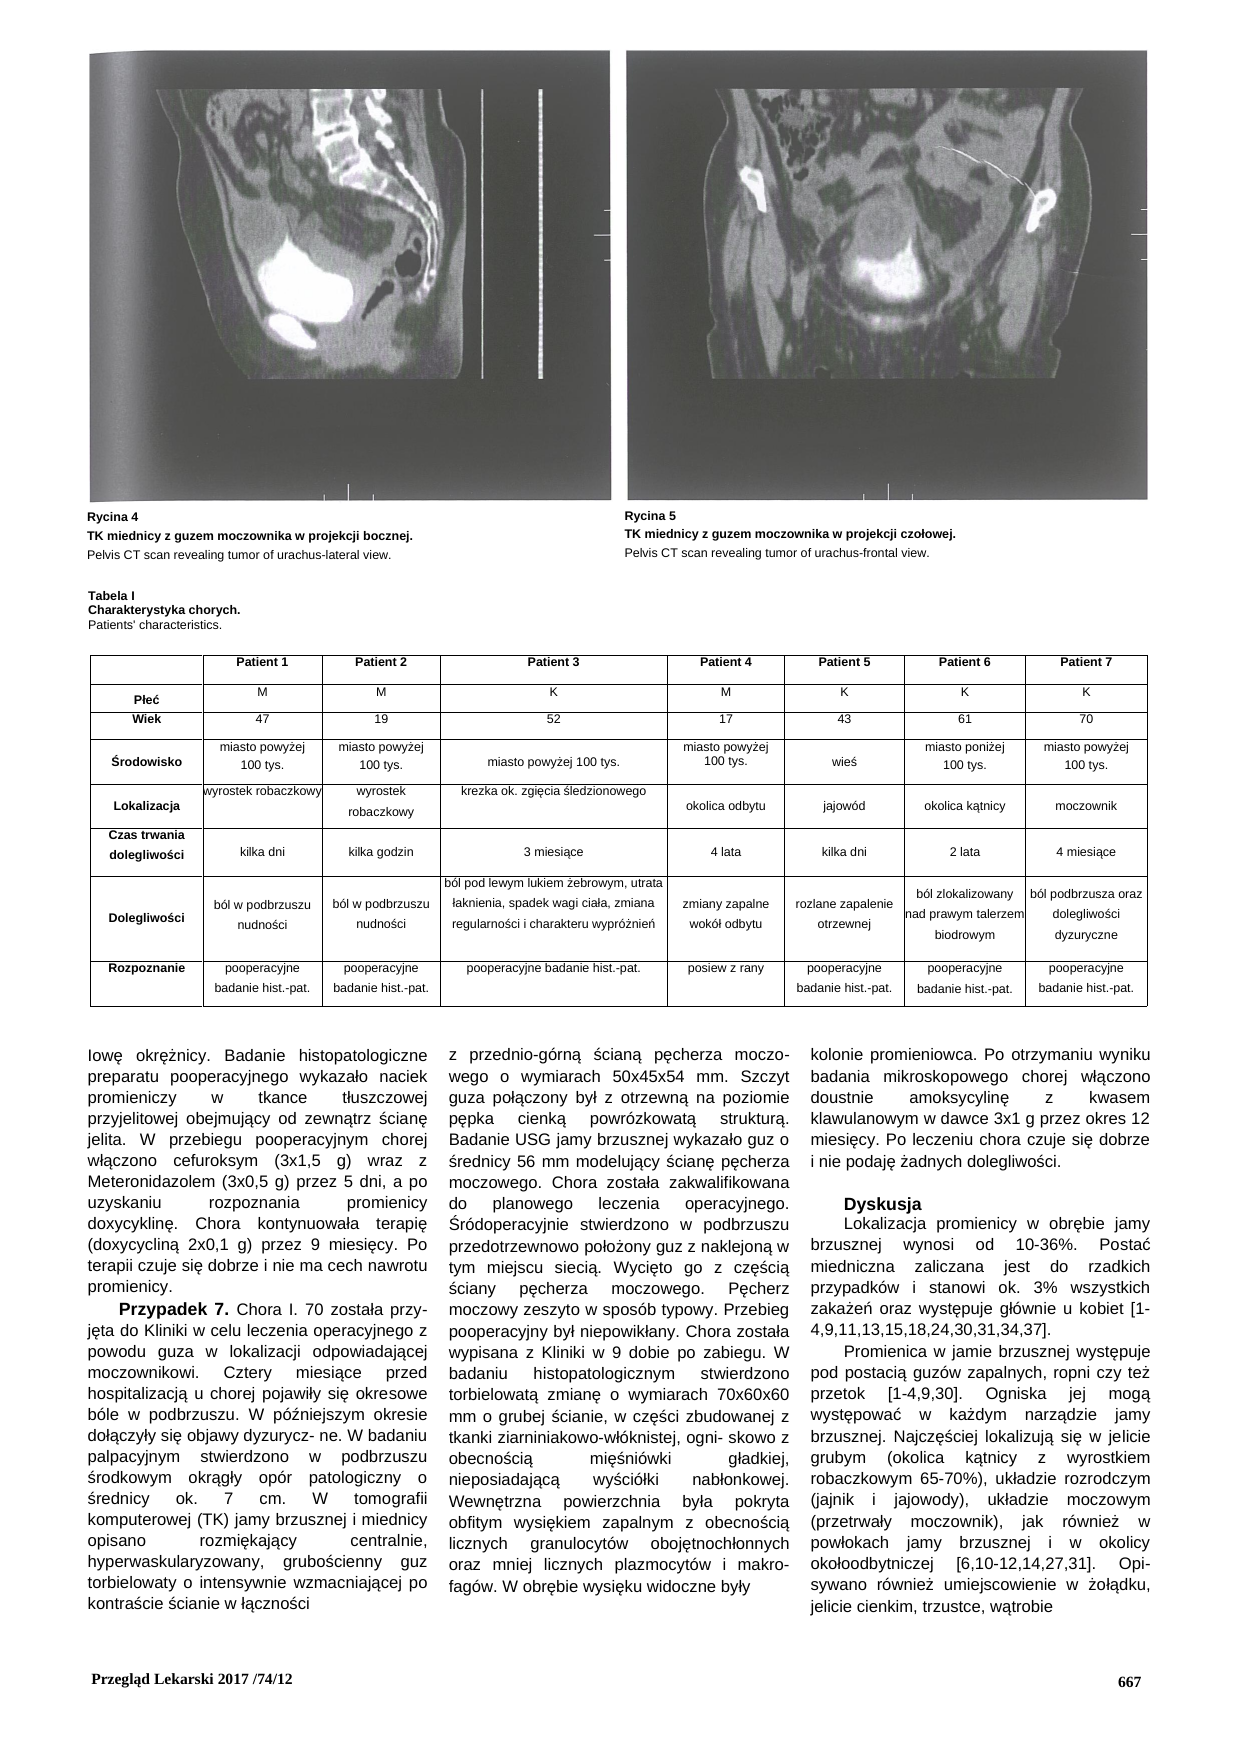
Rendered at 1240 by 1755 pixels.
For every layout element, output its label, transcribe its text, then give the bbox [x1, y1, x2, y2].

table_cell Rozpoznanie [91, 962, 202, 1006]
text Promienica w jamie brzusznej wystę­puje pod postacią guzów zapalnych, ropni czy też przetok [1-4,9,30]. Ogniska jej mogą występować w każdym narządzie jamy brzusznej. Najczęściej lokalizują się w je­licie grubym (okolica kątnicy z wyrostkiem robaczkowym 65-70%), układzie rozrod­czym (jajnik i jajowody), układzie moczo­wym (przetrwały moczownik), jak również w powłokach jamy brzusznej i w okolicy okołoodbytniczej [6,10-12,14,27,31]. Opi­sywano również umiejscowienie w żo­łądku, jelicie cienkim, trzustce, wątrobie [810, 1341, 1150, 1616]
table_cell 4 lata [668, 829, 784, 876]
table_header [91, 656, 202, 684]
table_cell zmiany zapalne wokół odbytu [668, 877, 784, 961]
table_cell moczownik [1026, 785, 1147, 828]
text Lokalizacja promienicy w obrębie jamy brzusznej wynosi od 10-36%. Po­stać miedniczna zaliczana jest do rzadkich przypadków i stanowi ok. 3% wszystkich zakażeń oraz występuje głównie u kobiet [1-4,9,11,13,15,18,24,30,31,34,37]. [810, 1214, 1150, 1339]
table_cell K [1026, 685, 1147, 712]
table_header Patient 1 [204, 656, 322, 684]
table_cell pooperacyjne badanie hist.-pat. [204, 962, 322, 1006]
table_cell 17 [668, 713, 784, 739]
text TK miednicy z guzem moczownika w projekcji bocznej. Pelvis CT scan revealing tumor of urachus-lateral view. [87, 529, 446, 562]
table_cell miasto powyżej 100 tys. [323, 740, 440, 784]
table_cell wyrostek robaczkowy [204, 785, 322, 828]
table_cell 4 miesiące [1026, 829, 1147, 876]
text 667 [1118, 1673, 1147, 1691]
text Iowę okrężnicy. Badanie histopatologicz­ne preparatu pooperacyjnego wykazało naciek promieniczy w tkance tłuszczowej przyjelitowej obejmujący od zewnątrz ścia­nę jelita. W przebiegu pooperacyjnym cho­rej włączono cefuroksym (3x1,5 g) wraz z Meteronidazolem (3x0,5 g) przez 5 dni, a po uzyskaniu rozpoznania promienicy doxycyklinę. Chora kontynuowała terapię (doxycycliną 2x0,1 g) przez 9 miesięcy. Po terapii czuje się dobrze i nie ma cech na­wrotu promienicy. [87, 1046, 427, 1296]
table_cell Czas trwania dolegliwości [91, 829, 202, 876]
table_cell rozlane zapalenie otrzewnej [785, 877, 904, 961]
table_cell Dolegliwości [91, 877, 202, 961]
table_header Patient 6 [905, 656, 1025, 684]
table_cell okolica kątnicy [905, 785, 1025, 828]
table_cell Lokalizacja [91, 785, 202, 828]
text z przednio-górną ścianą pęcherza moczo­wego o wymiarach 50x45x54 mm. Szczyt guza połączony był z otrzewną na pozio­mie pępka cienką powrózkowatą strukturą. Badanie USG jamy brzusznej wykazało guz o średnicy 56 mm modelujący ścia­nę pęcherza moczowego. Chora została zakwalifikowana do planowego leczenia operacyjnego. Śródoperacyjnie stwierdzo­no w podbrzuszu przedotrzewnowo poło­żony guz z naklejoną w tym miejscu sie­cią. Wycięto go z częścią ściany pęcherza moczowego. Pęcherz moczowy zeszyto w sposób typowy. Przebieg pooperacyjny był niepowikłany. Chora została wypisana z Kliniki w 9 dobie po zabiegu. W badaniu histopatologicznym stwierdzono torbielo­watą zmianę o wymiarach 70x60x60 mm o grubej ścianie, w części zbudowanej z tkanki ziarniniakowo-włóknistej, ogni- skowo z obecnością mięśniówki gładkiej, nieposiadającą wyściółki nabłonkowej. Wewnętrzna powierzchnia była pokryta obfitym wysiękiem zapalnym z obecnością licznych granulocytów obojętnochłonnych oraz mniej licznych plazmocytów i makro- fagów. W obrębie wysięku widoczne były [448, 1045, 789, 1596]
table_header Patient 4 [668, 656, 784, 684]
table_cell K [441, 685, 667, 712]
table_cell 61 [905, 713, 1025, 739]
table_cell ból w podbrzuszu nudności [204, 877, 322, 961]
table_cell M [204, 685, 322, 712]
table_header Patient 7 [1026, 656, 1147, 684]
table_cell 47 [204, 713, 322, 739]
table_cell Środowisko [91, 740, 202, 784]
table_cell pooperacyjne badanie hist.-pat. [323, 962, 440, 1006]
table_cell ból pod lewym lukiem żebrowym, utrata łaknienia, spadek wagi ciała, zmiana regularności i charakteru wypróżnień [441, 877, 667, 961]
table_cell wieś [785, 740, 904, 784]
text Charakterystyka chorych. [88, 603, 257, 617]
table_cell K [785, 685, 904, 712]
table_cell 70 [1026, 713, 1147, 739]
table_cell ból w podbrzuszu nudności [323, 877, 440, 961]
table_cell ból zlokalizowany nad prawym talerzem biodrowym [905, 877, 1025, 961]
text Patients' characteristics. [88, 617, 257, 632]
text Przegląd Lekarski 2017 /74/12 [91, 1670, 321, 1688]
table_cell miasto powyżej 100 tys. [1026, 740, 1147, 784]
text TK miednicy z guzem moczownika w projekcji czołowej. Pelvis CT scan revealing tumor of urachus-frontal view. [624, 527, 989, 560]
table_header Patient 3 [441, 656, 667, 684]
table_cell M [668, 685, 784, 712]
table_cell pooperacyjne badanie hist.-pat. [1026, 962, 1147, 1006]
table_cell miasto powyżej 100 tys. [668, 740, 784, 784]
table_cell Płeć [91, 685, 202, 712]
table_cell posiew z rany [668, 962, 784, 1006]
table_cell kilka godzin [323, 829, 440, 876]
picture [88, 49, 1149, 504]
table_cell jajowód [785, 785, 904, 828]
text Dyskusja [810, 1193, 1150, 1214]
table_cell kilka dni [785, 829, 904, 876]
table_cell 19 [323, 713, 440, 739]
table_cell miasto powyżej 100 tys. [441, 740, 667, 784]
table_cell kilka dni [204, 829, 322, 876]
table_cell wyrostek robaczkowy [323, 785, 440, 828]
table_cell pooperacyjne badanie hist.-pat. [785, 962, 904, 1006]
text Przypadek 7. Chora I. 70 została przy­jęta do Kliniki w celu leczenia operacyjnego z powodu guza w lokalizacji odpowiadają­cej moczownikowi. Cztery miesiące przed hospitalizacją u chorej pojawiły się okre­sowe bóle w podbrzuszu. W późniejszym okresie dołączyły się objawy dyzurycz- ne. W badaniu palpacyjnym stwierdzono w podbrzuszu środkowym okrągły opór patologiczny o średnicy ok. 7 cm. W tomo­grafii komputerowej (TK) jamy brzusznej i miednicy opisano rozmiękający central­nie, hyperwaskularyzowany, grubościenny guz torbielowaty o intensywnie wzmac­niającej po kontraście ścianie w łączności [87, 1298, 427, 1613]
table_header Patient 2 [323, 656, 440, 684]
table_cell miasto powyżej 100 tys. [204, 740, 322, 784]
table_cell ból podbrzusza oraz dolegliwości dyzuryczne [1026, 877, 1147, 961]
table_cell Wiek [91, 713, 202, 739]
table_header Patient 5 [785, 656, 904, 684]
table_cell K [905, 685, 1025, 712]
table_cell 2 lata [905, 829, 1025, 876]
table_cell M [323, 685, 440, 712]
table_cell pooperacyjne badanie hist.-pat. [441, 962, 667, 1006]
table_cell pooperacyjne badanie hist.-pat. [905, 962, 1025, 1006]
text Rycina 4 [87, 510, 446, 524]
text Tabela I [88, 589, 257, 603]
table_cell krezka ok. zgięcia śledzionowego [441, 785, 667, 828]
table_cell miasto poniżej 100 tys. [905, 740, 1025, 784]
text Rycina 5 [624, 509, 989, 523]
table_cell okolica odbytu [668, 785, 784, 828]
table_cell 43 [785, 713, 904, 739]
table_cell 52 [441, 713, 667, 739]
table_cell 3 miesiące [441, 829, 667, 876]
text kolonie promieniowca. Po otrzymaniu wy­niku badania mikroskopowego chorej włą­czono doustnie amoksycylinę z kwasem klawulanowym w dawce 3x1 g przez okres 12 miesięcy. Po leczeniu chora czuje się dobrze i nie podaję żadnych dolegliwości. [810, 1045, 1150, 1171]
